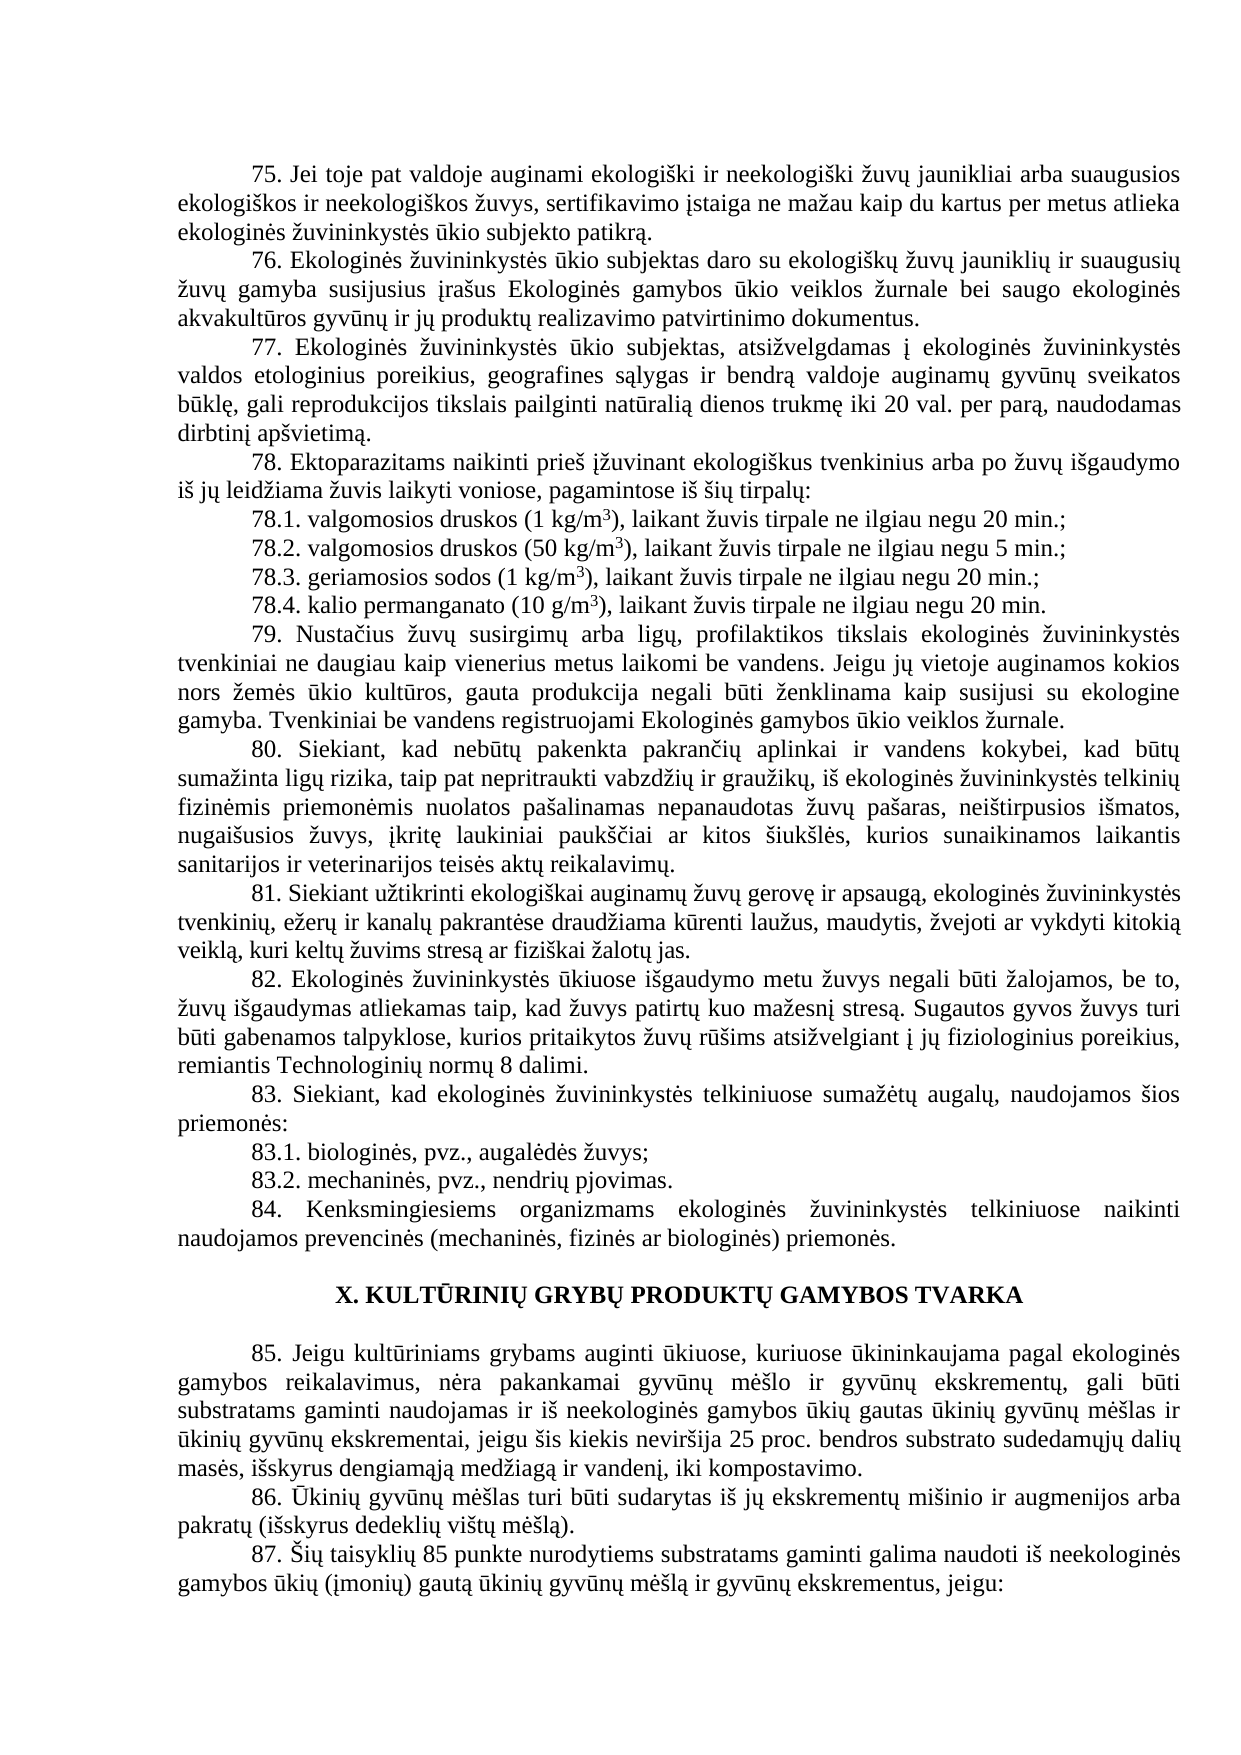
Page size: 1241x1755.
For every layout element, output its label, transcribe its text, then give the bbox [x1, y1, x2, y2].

text 78.3. geriamosios sodos (1 kg/m3), laikant žuvis tirpale ne ilgiau negu 20 min.; [177, 562, 1181, 591]
text 82. Ekologinės žuvininkystės ūkiuose išgaudymo metu žuvys negali būti žalojamos, be to, žuvų išgaudymas atliekamas taip, kad žuvys patirtų kuo mažesnį stresą. Sugautos gyvos žuvys turi būti gabenamos talpyklose, kurios pritaikytos žuvų rūšims atsižvelgiant į jų fiziologinius poreikius, remiantis Technologinių normų 8 dalimi. [177, 964, 1181, 1079]
text 78.1. valgomosios druskos (1 kg/m3), laikant žuvis tirpale ne ilgiau negu 20 min.; [177, 504, 1181, 533]
text 78. Ektoparazitams naikinti prieš įžuvinant ekologiškus tvenkinius arba po žuvų išgaudymo iš jų leidžiama žuvis laikyti voniose, pagamintose iš šių tirpalų: [177, 447, 1181, 504]
text 84. Kenksmingiesiems organizmams ekologinės žuvininkystės telkiniuose naikinti naudojamos prevencinės (mechaninės, fizinės ar biologinės) priemonės. [177, 1194, 1181, 1252]
text 85. Jeigu kultūriniams grybams auginti ūkiuose, kuriuose ūkininkaujama pagal ekologinės gamybos reikalavimus, nėra pakankamai gyvūnų mėšlo ir gyvūnų ekskrementų, gali būti substratams gaminti naudojamas ir iš neekologinės gamybos ūkių gautas ūkinių gyvūnų mėšlas ir ūkinių gyvūnų ekskrementai, jeigu šis kiekis neviršija 25 proc. bendros substrato sudedamųjų dalių masės, išskyrus dengiamąją medžiagą ir vandenį, iki kompostavimo. [177, 1338, 1181, 1482]
text 78.4. kalio permanganato (10 g/m3), laikant žuvis tirpale ne ilgiau negu 20 min. [177, 591, 1181, 619]
text 83. Siekiant, kad ekologinės žuvininkystės telkiniuose sumažėtų augalų, naudojamos šios priemonės: [177, 1079, 1181, 1137]
text 78.2. valgomosios druskos (50 kg/m3), laikant žuvis tirpale ne ilgiau negu 5 min.; [177, 533, 1181, 562]
text 79. Nustačius žuvų susirgimų arba ligų, profilaktikos tikslais ekologinės žuvininkystės tvenkiniai ne daugiau kaip vienerius metus laikomi be vandens. Jeigu jų vietoje auginamos kokios nors žemės ūkio kultūros, gauta produkcija negali būti ženklinama kaip susijusi su ekologine gamyba. Tvenkiniai be vandens registruojami Ekologinės gamybos ūkio veiklos žurnale. [177, 619, 1181, 734]
text 77. Ekologinės žuvininkystės ūkio subjektas, atsižvelgdamas į ekologinės žuvininkystės valdos etologinius poreikius, geografines sąlygas ir bendrą valdoje auginamų gyvūnų sveikatos būklę, gali reprodukcijos tikslais pailginti natūralią dienos trukmę iki 20 val. per parą, naudodamas dirbtinį apšvietimą. [177, 332, 1181, 447]
text 86. Ūkinių gyvūnų mėšlas turi būti sudarytas iš jų ekskrementų mišinio ir augmenijos arba pakratų (išskyrus dedeklių vištų mėšlą). [177, 1482, 1181, 1539]
text 83.1. biologinės, pvz., augalėdės žuvys; [177, 1137, 1181, 1166]
text 87. Šių taisyklių 85 punkte nurodytiems substratams gaminti galima naudoti iš neekologinės gamybos ūkių (įmonių) gautą ūkinių gyvūnų mėšlą ir gyvūnų ekskrementus, jeigu: [177, 1539, 1181, 1597]
text 83.2. mechaninės, pvz., nendrių pjovimas. [177, 1166, 1181, 1194]
text X. KULTŪRINIŲ GRYBŲ Produktų GAMYBOS TVARKA [177, 1281, 1181, 1309]
text 75. Jei toje pat valdoje auginami ekologiški ir neekologiški žuvų jaunikliai arba suaugusios ekologiškos ir neekologiškos žuvys, sertifikavimo įstaiga ne mažau kaip du kartus per metus atlieka ekologinės žuvininkystės ūkio subjekto patikrą. [177, 159, 1181, 246]
text 76. Ekologinės žuvininkystės ūkio subjektas daro su ekologiškų žuvų jauniklių ir suaugusių žuvų gamyba susijusius įrašus Ekologinės gamybos ūkio veiklos žurnale bei saugo ekologinės akvakultūros gyvūnų ir jų produktų realizavimo patvirtinimo dokumentus. [177, 246, 1181, 332]
text 80. Siekiant, kad nebūtų pakenkta pakrančių aplinkai ir vandens kokybei, kad būtų sumažinta ligų rizika, taip pat nepritraukti vabzdžių ir graužikų, iš ekologinės žuvininkystės telkinių fizinėmis priemonėmis nuolatos pašalinamas nepanaudotas žuvų pašaras, neištirpusios išmatos, nugaišusios žuvys, įkritę laukiniai paukščiai ar kitos šiukšlės, kurios sunaikinamos laikantis sanitarijos ir veterinarijos teisės aktų reikalavimų. [177, 734, 1181, 878]
text 81. Siekiant užtikrinti ekologiškai auginamų žuvų gerovę ir apsaugą, ekologinės žuvininkystės tvenkinių, ežerų ir kanalų pakrantėse draudžiama kūrenti laužus, maudytis, žvejoti ar vykdyti kitokią veiklą, kuri keltų žuvims stresą ar fiziškai žalotų jas. [177, 878, 1181, 964]
